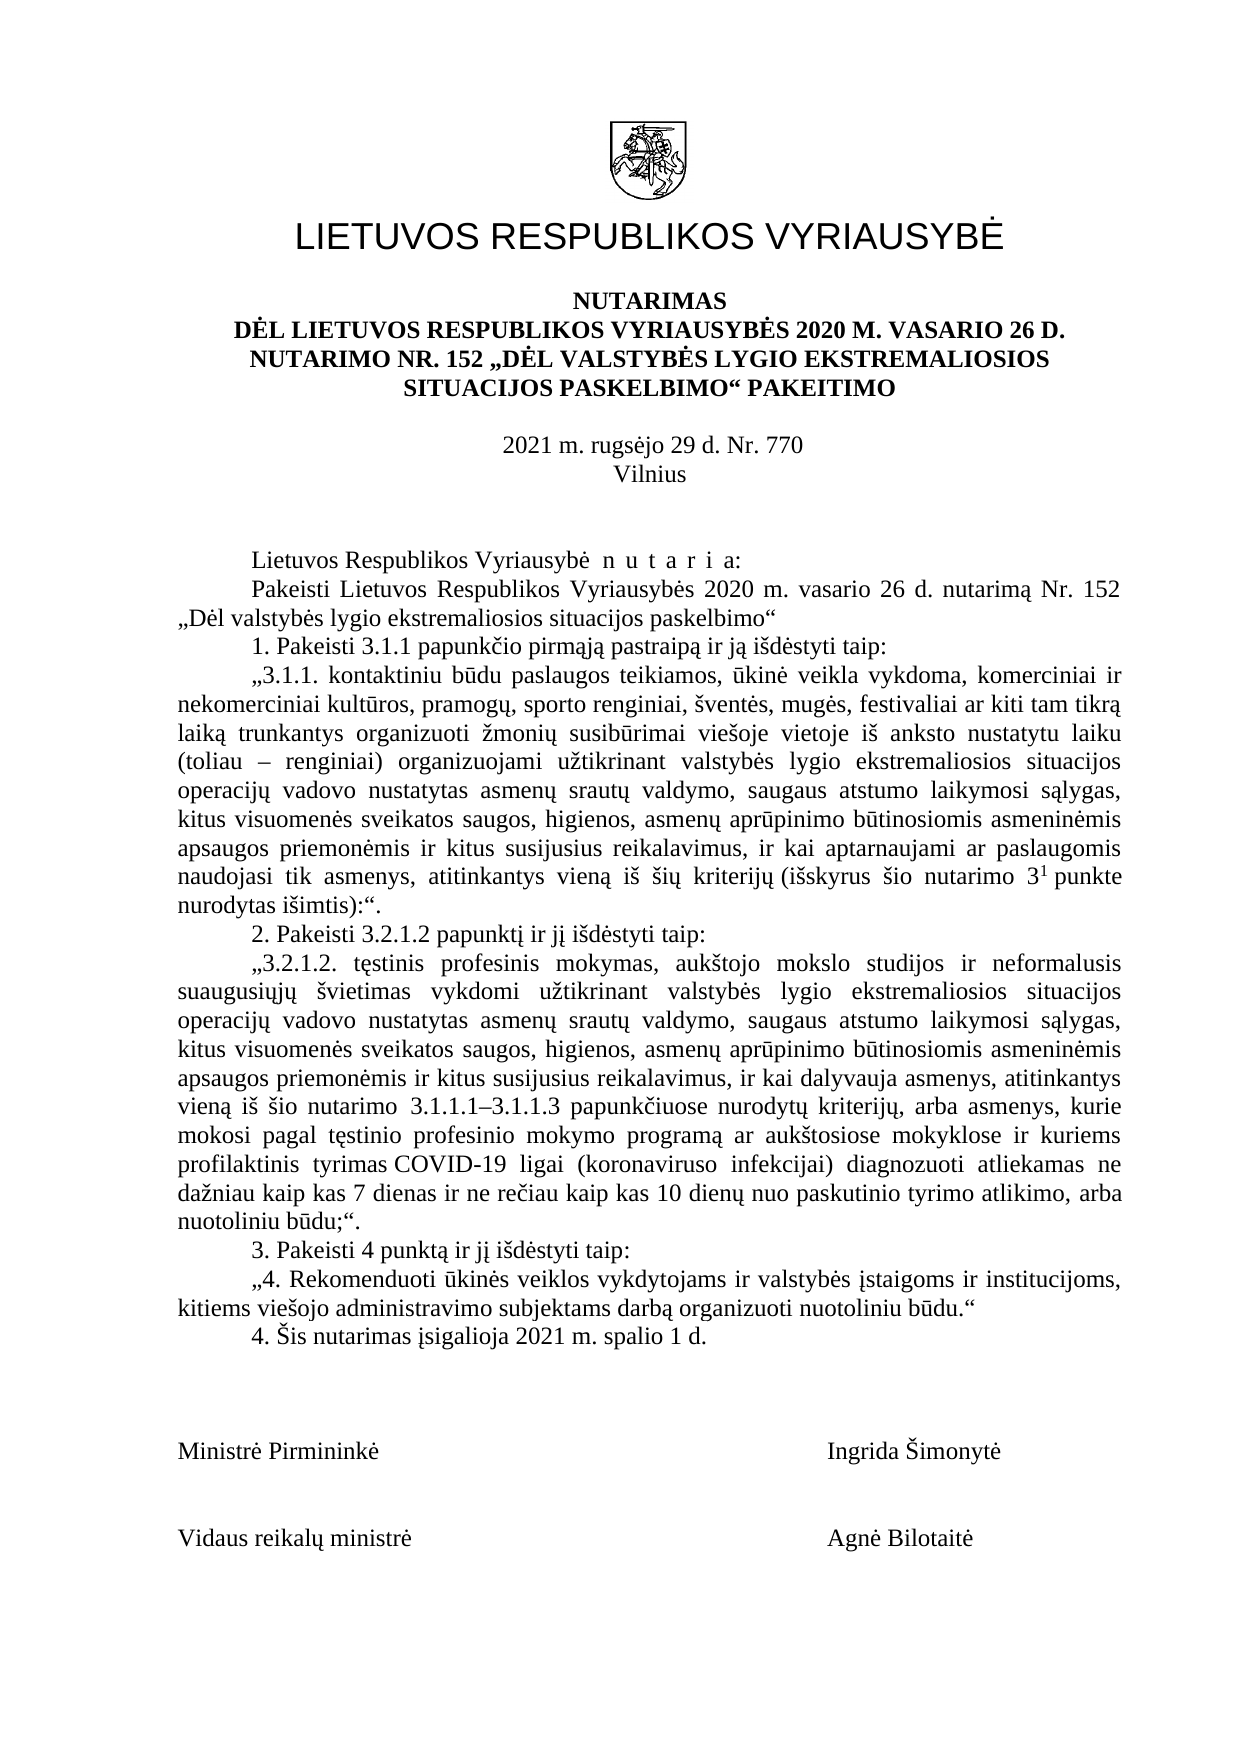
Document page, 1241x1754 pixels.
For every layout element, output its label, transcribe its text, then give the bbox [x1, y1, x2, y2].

text Vilnius [177, 459, 1122, 488]
text 1. Pakeisti 3.1.1 papunkčio pirmąją pastraipą ir ją išdėstyti taip: [177, 631, 1122, 660]
text „3.2.1.2. tęstinis profesinis mokymas, aukštojo mokslo studijos ir neformalusis suaugusiųjų švietimas vykdomi užtikrinant valstybės lygio ekstremaliosios situacijos operacijų vadovo nustatytas asmenų srautų valdymo, saugaus atstumo laikymosi sąlygas, kitus visuomenės sveikatos saugos, higienos, asmenų aprūpinimo būtinosiomis asmeninėmis apsaugos priemonėmis ir kitus susijusius reikalavimus, ir kai dalyvauja asmenys, atitinkantys vieną iš šio nutarimo 3.1.1.1–3.1.1.3 papunkčiuose nurodytų kriterijų, arba asmenys, kurie mokosi pagal tęstinio profesinio mokymo programą ar aukštosiose mokyklose ir kuriems profilaktinis tyrimas COVID-19 ligai (koronaviruso infekcijai) diagnozuoti atliekamas ne dažniau kaip kas 7 dienas ir ne rečiau kaip kas 10 dienų nuo paskutinio tyrimo atlikimo, arba nuotoliniu būdu;“. [177, 948, 1122, 1235]
text „4. Rekomenduoti ūkinės veiklos vykdytojams ir valstybės įstaigoms ir institucijoms, kitiems viešojo administravimo subjektams darbą organizuoti nuotoliniu būdu.“ [177, 1264, 1122, 1321]
text 2021 m. rugsėjo 29 d. Nr. 770 [177, 430, 1122, 459]
text Lietuvos Respublikos Vyriausybė [177, 214, 1122, 258]
text 4. Šis nutarimas įsigalioja 2021 m. spalio 1 d. [177, 1321, 1122, 1350]
text Vidaus reikalų ministrė Agnė Bilotaitė [177, 1523, 1122, 1551]
text Lietuvos Respublikos Vyriausybė nutaria: [177, 545, 1122, 574]
text DĖL LIETUVOS RESPUBLIKOS VYRIAUSYBĖS 2020 M. VASARIO 26 D. NUTARIMO NR. 152 „DĖL VALSTYBĖS LYGIO EKSTREMALIOSIOS SITUACIJOS PASKELBIMO“ PAKEITIMO [177, 315, 1122, 401]
text Pakeisti Lietuvos Respublikos Vyriausybės 2020 m. vasario 26 d. nutarimą Nr. 152 „Dėl valstybės lygio ekstremaliosios situacijos paskelbimo“ [177, 574, 1122, 631]
text 2. Pakeisti 3.2.1.2 papunktį ir jį išdėstyti taip: [177, 919, 1122, 948]
text Ministrė Pirmininkė Ingrida Šimonytė [177, 1436, 1122, 1465]
text 3. Pakeisti 4 punktą ir jį išdėstyti taip: [177, 1235, 1122, 1264]
text „3.1.1. kontaktiniu būdu paslaugos teikiamos, ūkinė veikla vykdoma, komerciniai ir nekomerciniai kultūros, pramogų, sporto renginiai, šventės, mugės, festivaliai ar kiti tam tikrą laiką trunkantys organizuoti žmonių susibūrimai viešoje vietoje iš anksto nustatytu laiku (toliau – renginiai) organizuojami užtikrinant valstybės lygio ekstremaliosios situacijos operacijų vadovo nustatytas asmenų srautų valdymo, saugaus atstumo laikymosi sąlygas, kitus visuomenės sveikatos saugos, higienos, asmenų aprūpinimo būtinosiomis asmeninėmis apsaugos priemonėmis ir kitus susijusius reikalavimus, ir kai aptarnaujami ar paslaugomis naudojasi tik asmenys, atitinkantys vieną iš šių kriterijų (išskyrus šio nutarimo 31 punkte nurodytas išimtis):“. [177, 660, 1122, 919]
text nutarimas [177, 286, 1122, 315]
